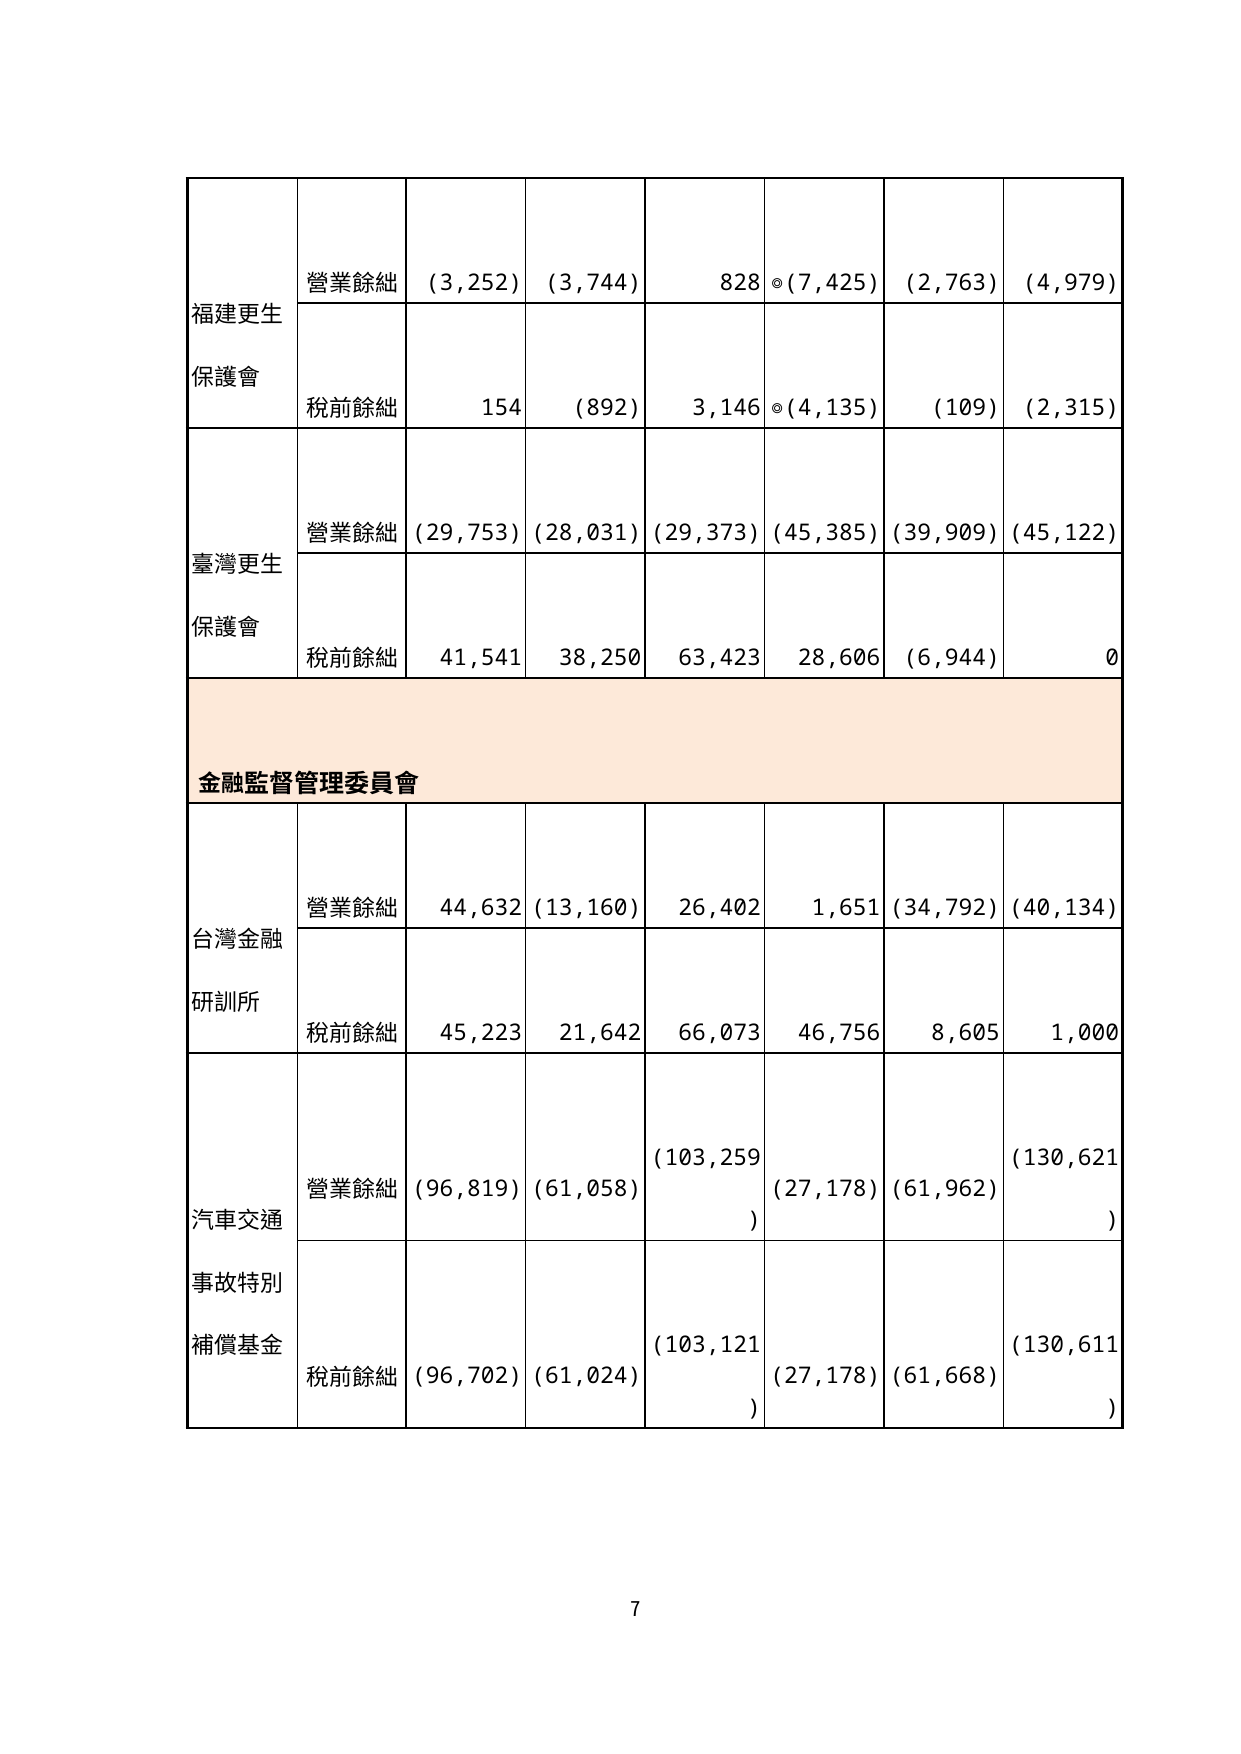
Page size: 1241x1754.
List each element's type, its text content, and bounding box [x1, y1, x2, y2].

table_cell 154 [407, 304, 525, 427]
table_cell 營業餘絀 [298, 804, 405, 927]
table_cell 福建更生保護會 [189, 179, 297, 427]
table_cell (96,819) [407, 1054, 525, 1240]
table_cell (3,744) [526, 179, 644, 302]
table_cell 46,756 [765, 929, 883, 1052]
table_cell (61,962) [885, 1054, 1003, 1240]
table_cell 台灣金融研訓所 [189, 804, 297, 1052]
table_cell (96,702) [407, 1241, 525, 1427]
table_cell 45,223 [407, 929, 525, 1052]
table_cell 0 [1004, 554, 1121, 677]
table_cell (39,909) [885, 429, 1003, 552]
table_cell 44,632 [407, 804, 525, 927]
table_cell 稅前餘絀 [298, 554, 405, 677]
table_cell 26,402 [646, 804, 764, 927]
table_cell (2,315) [1004, 304, 1121, 427]
table_cell (40,134) [1004, 804, 1121, 927]
table_cell (130,621) [1004, 1054, 1121, 1240]
table_cell 38,250 [526, 554, 644, 677]
table_cell 稅前餘絀 [298, 304, 405, 427]
table_cell (103,121) [646, 1241, 764, 1427]
table_cell (34,792) [885, 804, 1003, 927]
table_cell (892) [526, 304, 644, 427]
table_cell (61,668) [885, 1241, 1003, 1427]
table_cell 營業餘絀 [298, 1054, 405, 1240]
table_cell 汽車交通事故特別補償基金 [189, 1054, 297, 1427]
table_cell 28,606 [765, 554, 883, 677]
table_cell 21,642 [526, 929, 644, 1052]
table_cell 稅前餘絀 [298, 1241, 405, 1427]
table_cell 稅前餘絀 [298, 929, 405, 1052]
table_cell (27,178) [765, 1054, 883, 1240]
table_cell (45,122) [1004, 429, 1121, 552]
table_cell (29,373) [646, 429, 764, 552]
table_cell ◎(7,425) [765, 179, 883, 302]
table_cell (61,024) [526, 1241, 644, 1427]
table_cell 1,000 [1004, 929, 1121, 1052]
table_cell (4,979) [1004, 179, 1121, 302]
table_cell 1,651 [765, 804, 883, 927]
table_cell 66,073 [646, 929, 764, 1052]
table_cell (3,252) [407, 179, 525, 302]
table_cell 金融監督管理委員會 [189, 679, 1121, 802]
table_cell 臺灣更生保護會 [189, 429, 297, 677]
table_cell 63,423 [646, 554, 764, 677]
table_cell 3,146 [646, 304, 764, 427]
table_cell (130,611) [1004, 1241, 1121, 1427]
table_cell (2,763) [885, 179, 1003, 302]
table_cell (28,031) [526, 429, 644, 552]
table_cell 828 [646, 179, 764, 302]
table_cell (61,058) [526, 1054, 644, 1240]
table_cell ◎(4,135) [765, 304, 883, 427]
table_cell (103,259) [646, 1054, 764, 1240]
table_cell 營業餘絀 [298, 429, 405, 552]
table_cell (13,160) [526, 804, 644, 927]
table_cell 營業餘絀 [298, 179, 405, 302]
table_cell (109) [885, 304, 1003, 427]
table_cell 8,605 [885, 929, 1003, 1052]
table_cell 41,541 [407, 554, 525, 677]
table_cell (29,753) [407, 429, 525, 552]
table_cell (6,944) [885, 554, 1003, 677]
table_cell (45,385) [765, 429, 883, 552]
table_cell (27,178) [765, 1241, 883, 1427]
